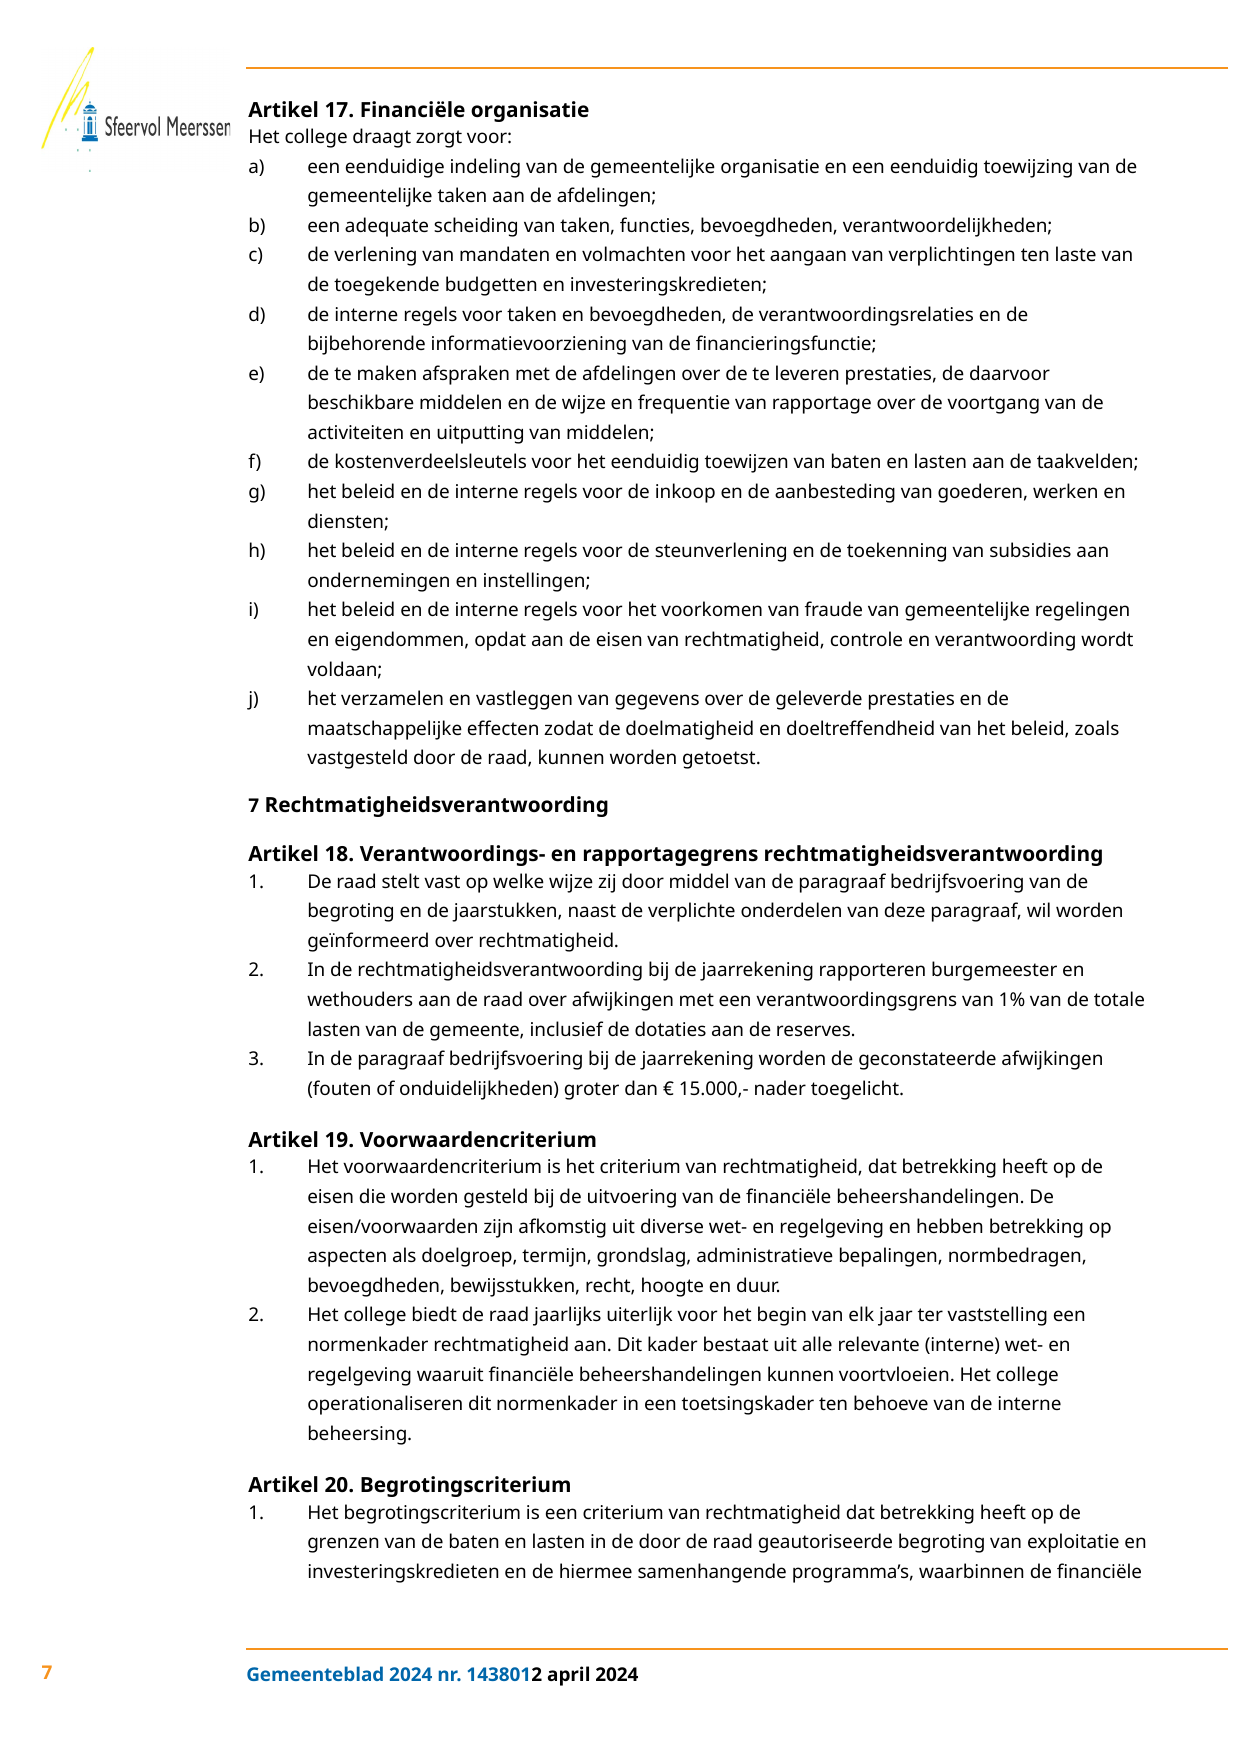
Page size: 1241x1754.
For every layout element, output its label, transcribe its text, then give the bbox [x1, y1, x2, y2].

list de interne regels voor taken en bevoegdheden, de verantwoordingsrelaties en de bijbehorende informatievoorziening van de financieringsfunctie; [248, 301, 1152, 356]
list het beleid en de interne regels voor de inkoop en de aanbesteding van goederen, werken en diensten; [248, 478, 1152, 533]
list de kostenverdeelsleutels voor het eenduidig toewijzen van baten en lasten aan de taakvelden; [248, 449, 1152, 474]
text Het college draagt zorgt voor: [248, 123, 1152, 149]
list de verlening van mandaten en volmachten voor het aangaan van verplichtingen ten laste van de toegekende budgetten en investeringskredieten; [248, 242, 1152, 297]
list De raad stelt vast op welke wijze zij door middel van de paragraaf bedrijfsvoering van de begroting en de jaarstukken, naast de verplichte onderdelen van deze paragraaf, wil worden geïnformeerd over rechtmatigheid. [248, 868, 1152, 953]
list Het begrotingscriterium is een criterium van rechtmatigheid dat betrekking heeft op de grenzen van de baten en lasten in de door de raad geautoriseerde begroting van exploitatie en investeringskredieten en de hiermee samenhangende programma’s, waarbinnen de financiële [248, 1499, 1152, 1584]
list het beleid en de interne regels voor het voorkomen van fraude van gemeentelijke regelingen en eigendommen, opdat aan de eisen van rechtmatigheid, controle en verantwoording wordt voldaan; [248, 597, 1152, 681]
text Artikel 18. Verantwoordings- en rapportagegrens rechtmatigheidsverantwoording [248, 839, 1152, 868]
list In de paragraaf bedrijfsvoering bij de jaarrekening worden de geconstateerde afwijkingen (fouten of onduidelijkheden) groter dan € 15.000,- nader toegelicht. [248, 1045, 1152, 1101]
list het beleid en de interne regels voor de steunverlening en de toekenning van subsidies aan ondernemingen en instellingen; [248, 537, 1152, 593]
list het verzamelen en vastleggen van gegevens over de geleverde prestaties en de maatschappelijke effecten zodat de doelmatigheid en doeltreffendheid van het beleid, zoals vastgesteld door de raad, kunnen worden getoetst. [248, 685, 1152, 770]
list een eenduidige indeling van de gemeentelijke organisatie en een eenduidig toewijzing van de gemeentelijke taken aan de afdelingen; [248, 153, 1152, 208]
list Het college biedt de raad jaarlijks uiterlijk voor het begin van elk jaar ter vaststelling een normenkader rechtmatigheid aan. Dit kader bestaat uit alle relevante (interne) wet- en regelgeving waaruit financiële beheershandelingen kunnen voortvloeien. Het college operationaliseren dit normenkader in een toetsingskader ten behoeve van de interne beheersing. [248, 1302, 1152, 1446]
text Artikel 17. Financiële organisatie [248, 95, 1152, 123]
picture [41, 47, 231, 172]
list Het voorwaardencriterium is het criterium van rechtmatigheid, dat betrekking heeft op de eisen die worden gesteld bij de uitvoering van de financiële beheershandelingen. De eisen/voorwaarden zijn afkomstig uit diverse wet- en regelgeving en hebben betrekking op aspecten als doelgroep, termijn, grondslag, administratieve bepalingen, normbedragen, bevoegdheden, bewijsstukken, recht, hoogte en duur. [248, 1154, 1152, 1298]
list een adequate scheiding van taken, functies, bevoegdheden, verantwoordelijkheden; [248, 212, 1152, 238]
text 7 Rechtmatigheidsverantwoording [248, 790, 1152, 818]
text Artikel 19. Voorwaardencriterium [248, 1125, 1152, 1154]
list In de rechtmatigheidsverantwoording bij de jaarrekening rapporteren burgemeester en wethouders aan de raad over afwijkingen met een verantwoordingsgrens van 1% van de totale lasten van de gemeente, inclusief de dotaties aan de reserves. [248, 957, 1152, 1041]
text Artikel 20. Begrotingscriterium [248, 1470, 1152, 1499]
list de te maken afspraken met de afdelingen over de te leveren prestaties, de daarvoor beschikbare middelen en de wijze en frequentie van rapportage over de voortgang van de activiteiten en uitputting van middelen; [248, 360, 1152, 445]
